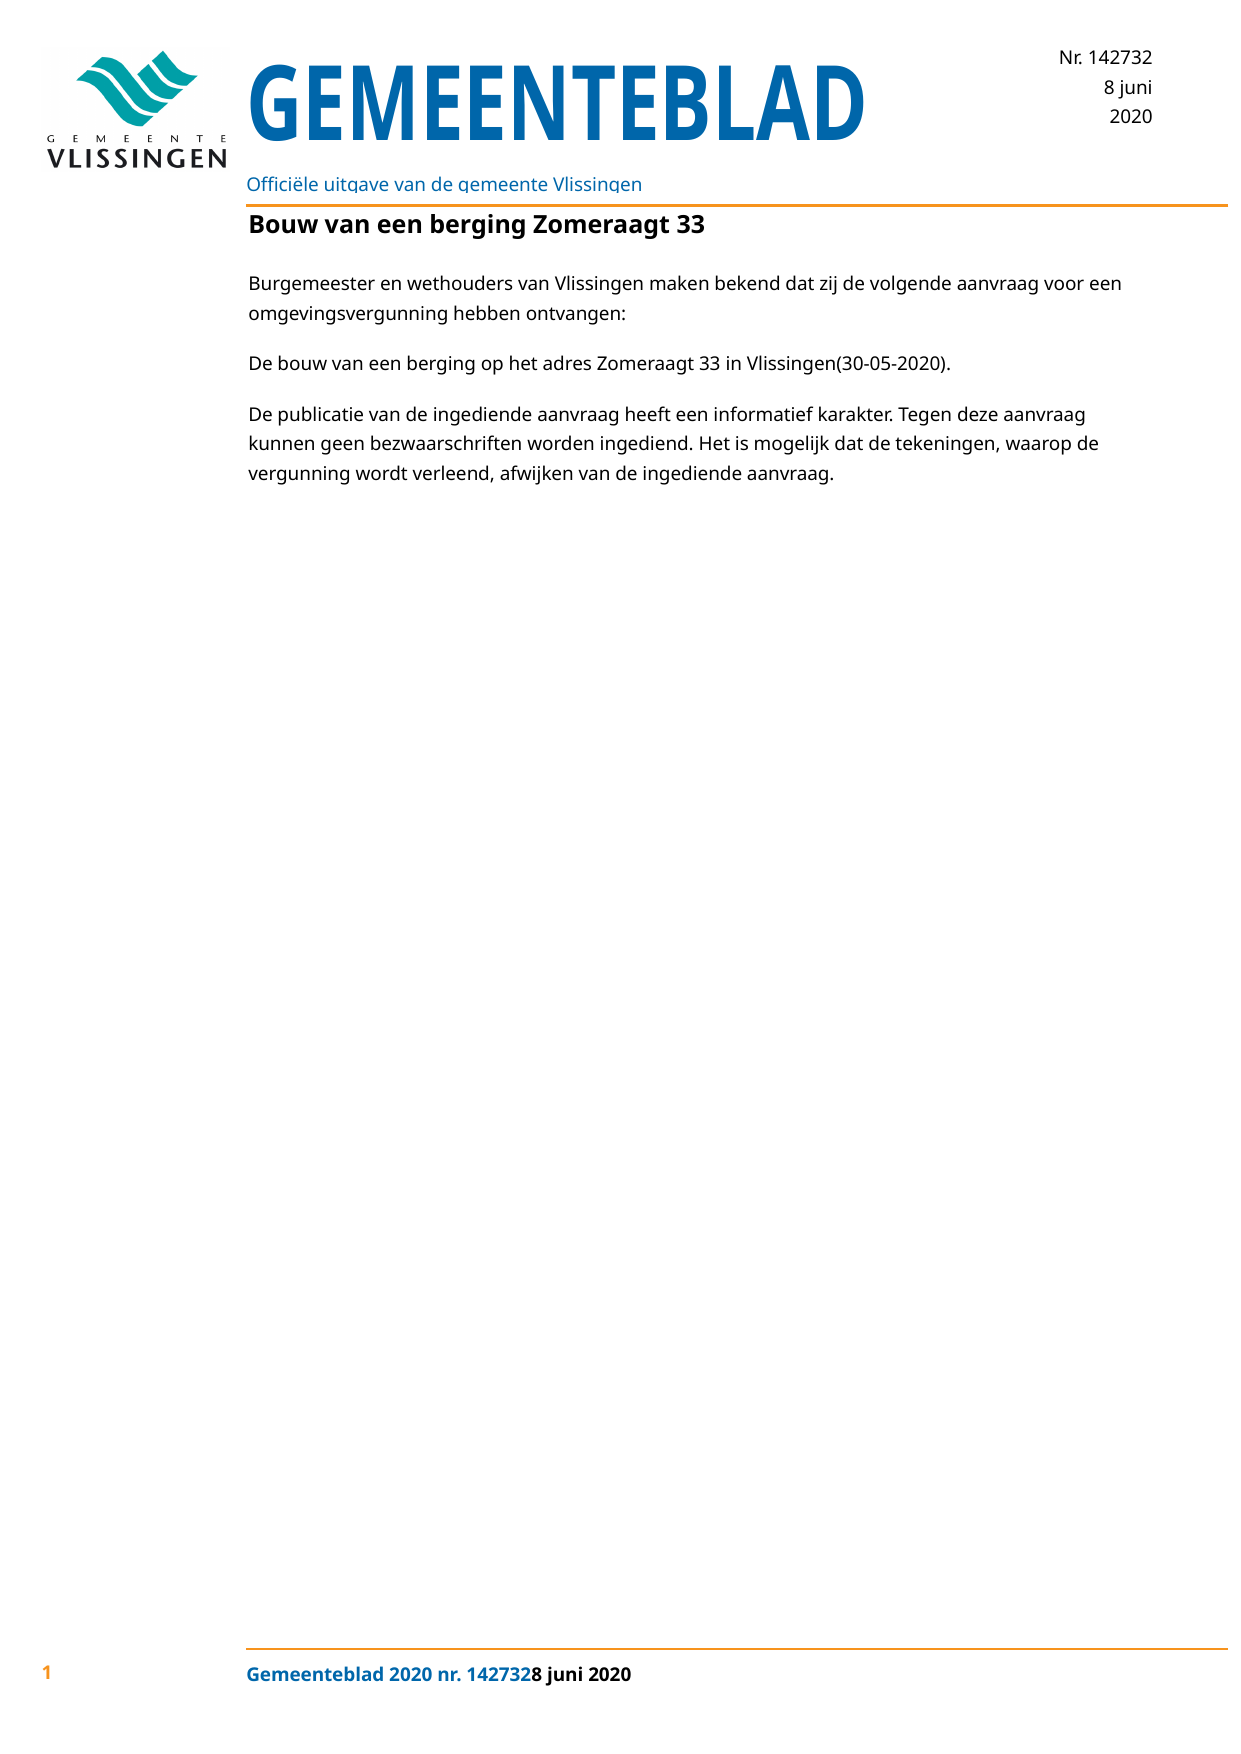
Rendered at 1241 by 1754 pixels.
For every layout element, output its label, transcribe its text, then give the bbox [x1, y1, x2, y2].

picture [41, 47, 231, 172]
text De bouw van een berging op het adres Zomeraagt 33 in Vlissingen(30-05-2020). [248, 350, 1152, 376]
text Burgemeester en wethouders van Vlissingen maken bekend dat zij de volgende aanvraag voor een omgevingsvergunning hebben ontvangen: [248, 270, 1152, 326]
text Bouw van een berging Zomeraagt 33 [248, 207, 1152, 241]
text De publicatie van de ingediende aanvraag heeft een informatief karakter. Tegen deze aanvraag kunnen geen bezwaarschriften worden ingediend. Het is mogelijk dat de tekeningen, waarop de vergunning wordt verleend, afwijken van de ingediende aanvraag. [248, 401, 1152, 486]
